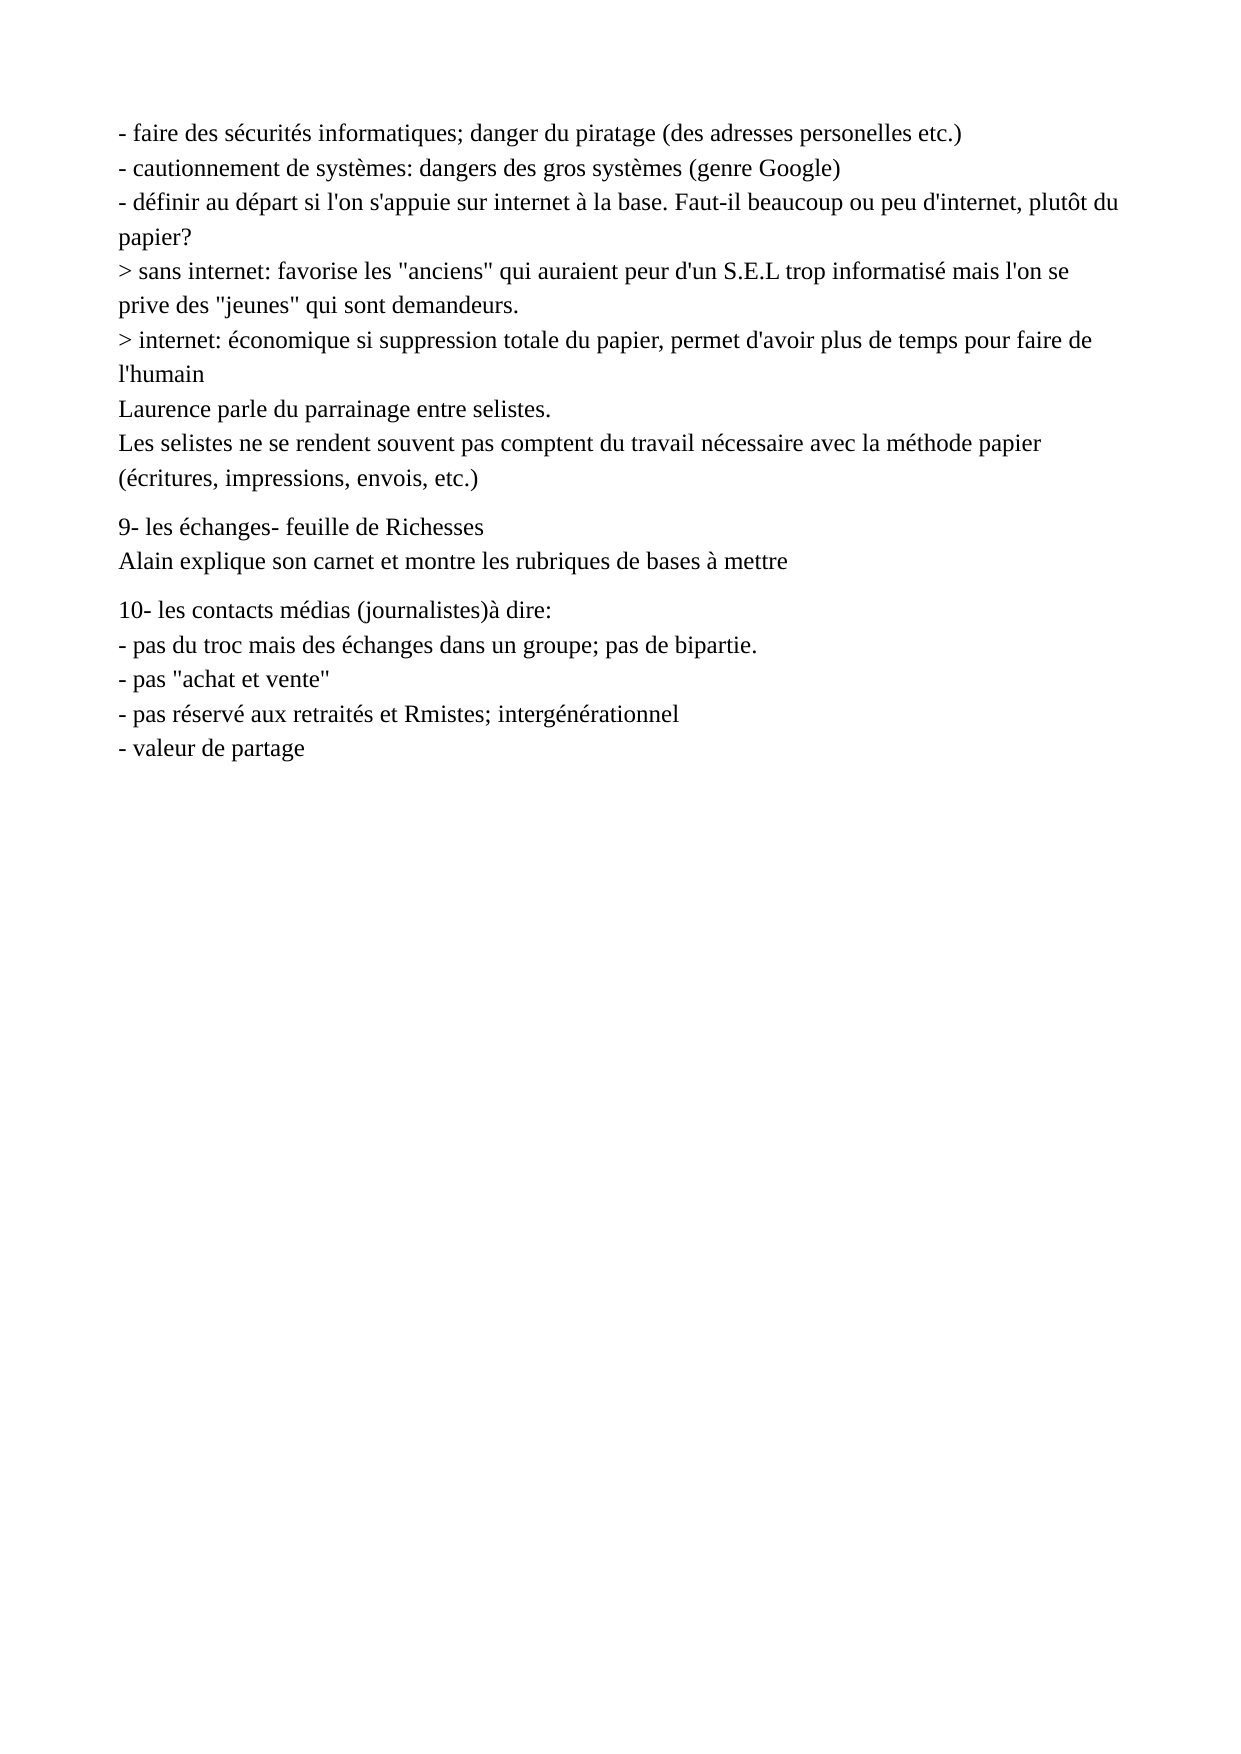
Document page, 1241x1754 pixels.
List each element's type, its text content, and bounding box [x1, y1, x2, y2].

text 10- les contacts médias (journalistes)à dire: - pas du troc mais des échanges dans un groupe; pas de bipartie. - pas "achat et vente" - pas réservé aux retraités et Rmistes; intergénérationnel - valeur de partage [118, 596, 1122, 762]
text 9- les échanges- feuille de Richesses Alain explique son carnet et montre les rubriques de bases à mettre [118, 512, 1122, 575]
text - faire des sécurités informatiques; danger du piratage (des adresses personelles etc.) - cautionnement de systèmes: dangers des gros systèmes (genre Google) - définir au départ si l'on s'appuie sur internet à la base. Faut-il beaucoup ou peu d'internet, plutôt du papier? > sans internet: favorise les "anciens" qui auraient peur d'un S.E.L trop informatisé mais l'on se prive des "jeunes" qui sont demandeurs. > internet: économique si suppression totale du papier, permet d'avoir plus de temps pour faire de l'humain Laurence parle du parrainage entre selistes. Les selistes ne se rendent souvent pas comptent du travail nécessaire avec la méthode papier (écritures, impressions, envois, etc.) [118, 118, 1122, 492]
